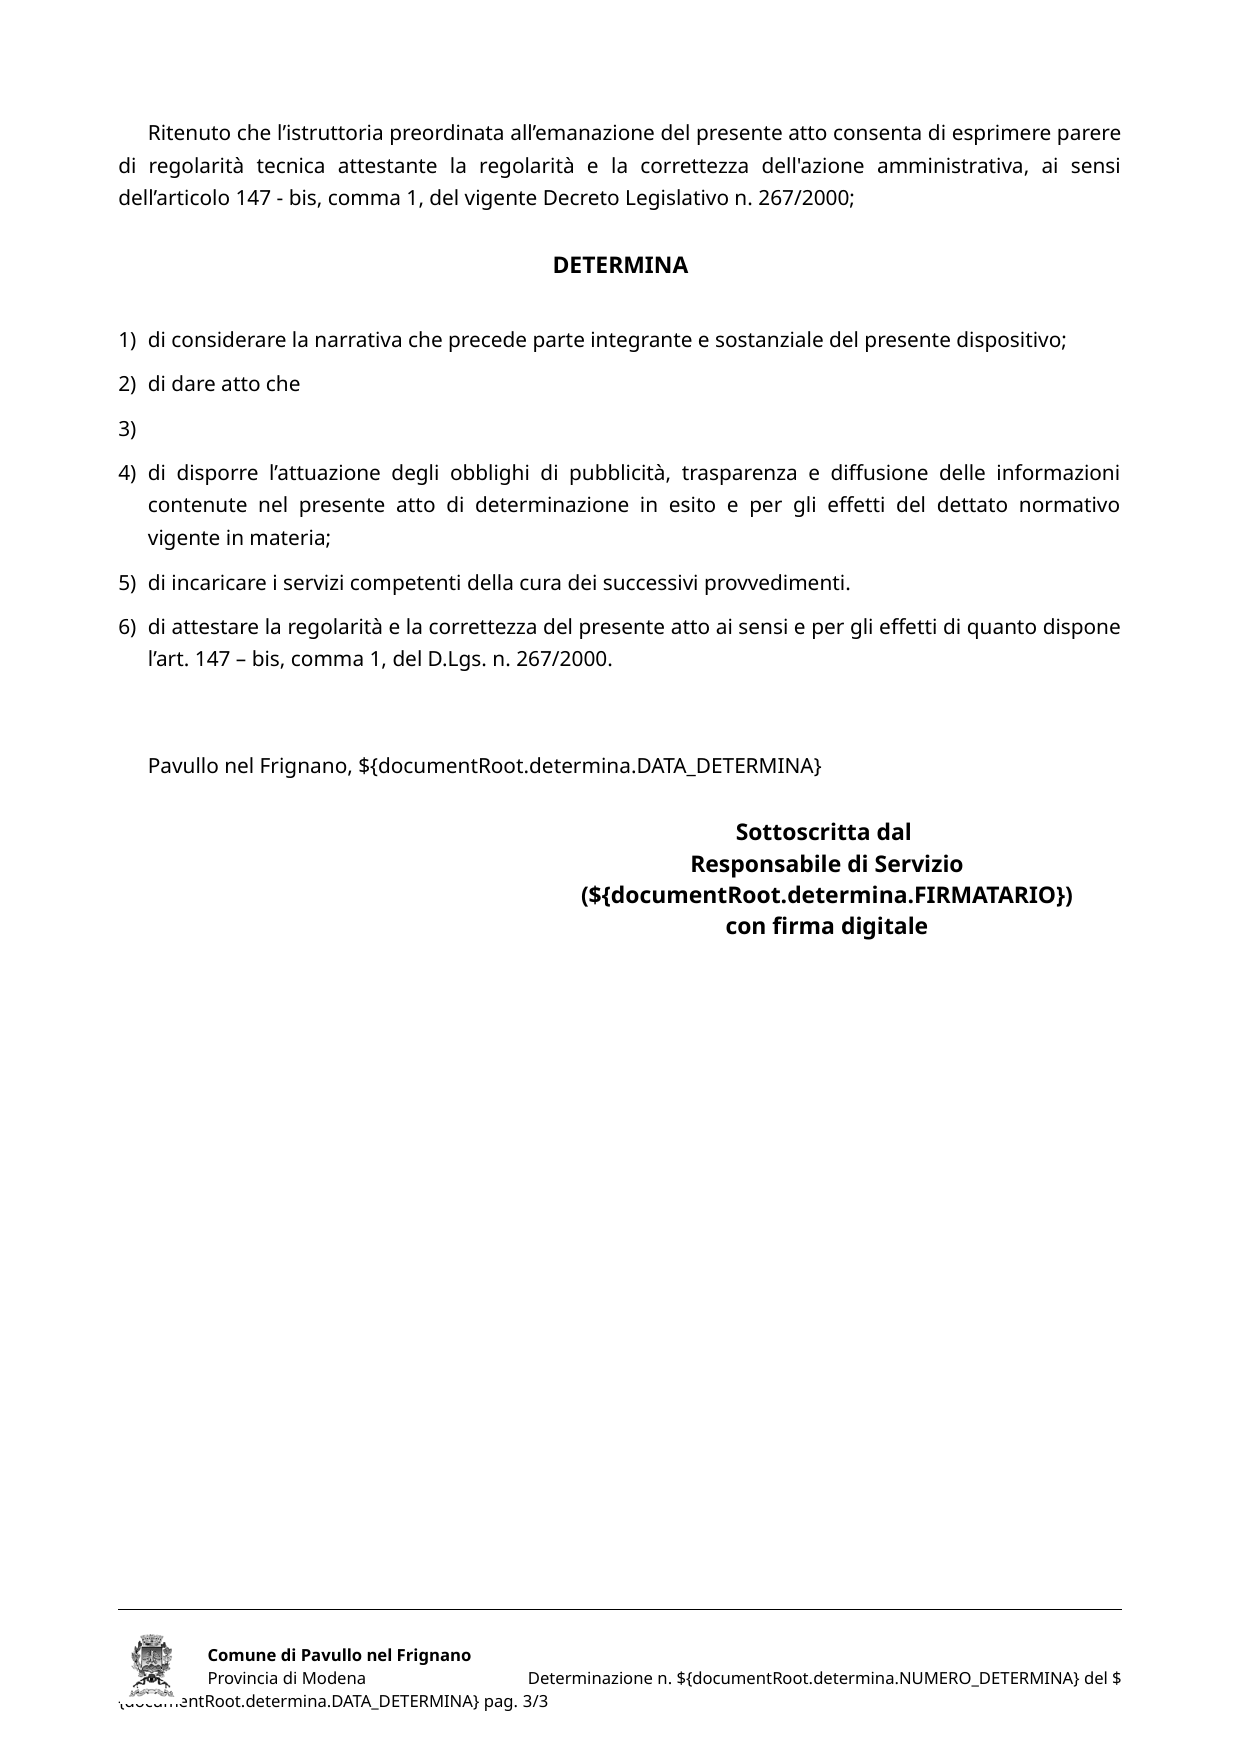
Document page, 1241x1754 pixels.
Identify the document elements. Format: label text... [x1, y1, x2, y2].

list di incaricare i servizi competenti della cura dei successivi provvedimenti. [118, 568, 1122, 596]
text Ritenuto che l’istruttoria preordinata all’emanazione del presente atto consenta di esprimere parere di regolarità tecnica attestante la regolarità e la correttezza dell'azione amministrativa, ai sensi dell’articolo 147 - bis, comma 1, del vigente Decreto Legislativo n. 267/2000; [118, 118, 1122, 212]
text DETERMINA [118, 248, 1122, 280]
text Sottoscritta dal [532, 816, 1122, 847]
text Pavullo nel Frignano, ${documentRoot.determina.DATA_DETERMINA} [118, 751, 1122, 779]
list di considerare la narrativa che precede parte integrante e sostanziale del presente dispositivo; [118, 325, 1122, 353]
text con firma digitale [532, 910, 1122, 941]
list di dare atto che [118, 369, 1122, 398]
text Responsabile di Servizio [532, 847, 1122, 879]
picture [120, 1631, 183, 1704]
text (${documentRoot.determina.FIRMATARIO}) [532, 879, 1122, 910]
list di disporre l’attuazione degli obblighi di pubblicità, trasparenza e diffusione delle informazioni contenute nel presente atto di determinazione in esito e per gli effetti del dettato normativo vigente in materia; [118, 458, 1122, 552]
list di attestare la regolarità e la correttezza del presente atto ai sensi e per gli effetti di quanto dispone l’art. 147 – bis, comma 1, del D.Lgs. n. 267/2000. [118, 612, 1122, 673]
